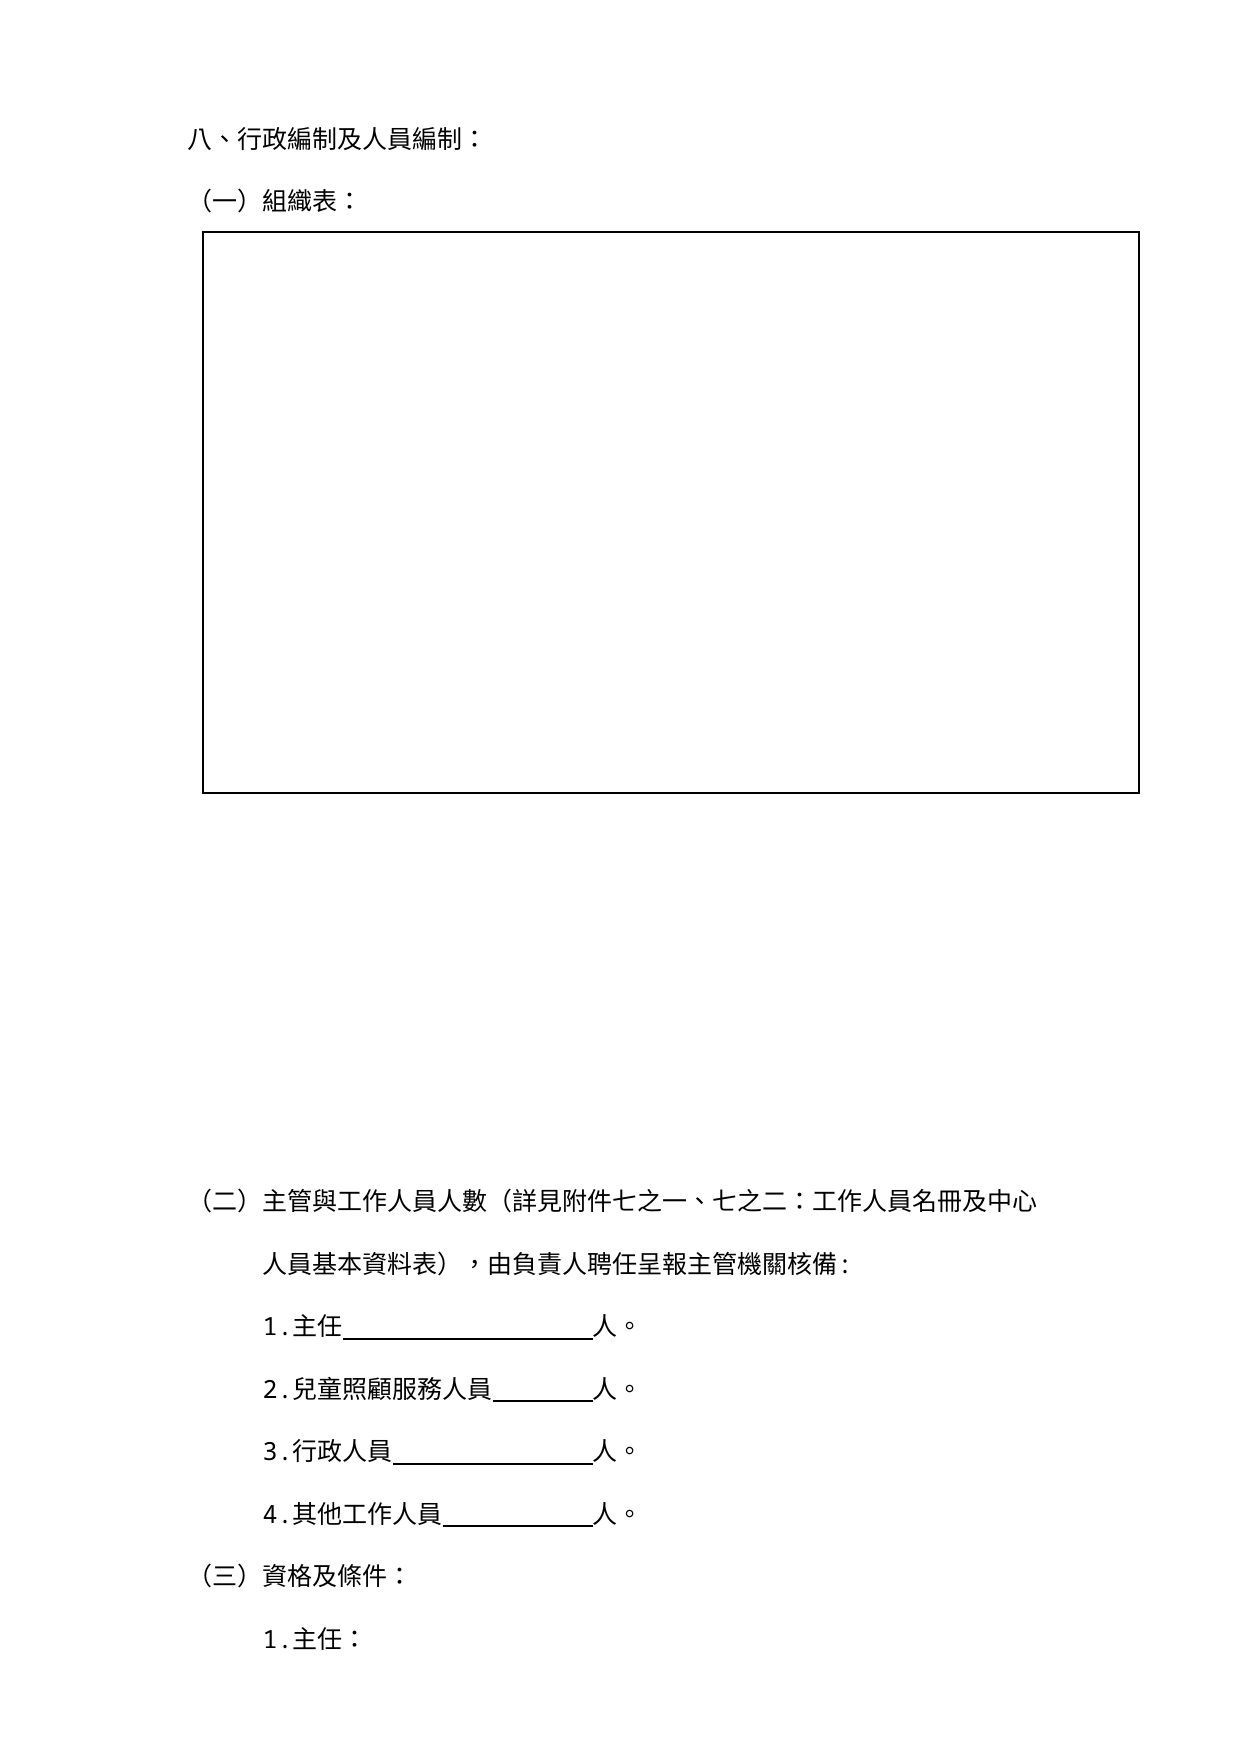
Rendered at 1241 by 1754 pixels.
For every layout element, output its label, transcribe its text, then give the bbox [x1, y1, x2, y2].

text 3.行政人員 人。 [262, 1408, 1053, 1471]
text 1.主任： [262, 1596, 1053, 1658]
text 八、行政編制及人員編制： [187, 96, 1053, 158]
text 4.其他工作人員 人。 [262, 1471, 1053, 1533]
text （三）資格及條件： [187, 1533, 1053, 1596]
text 1.主任 人。 [262, 1283, 1053, 1346]
text （二）主管與工作人員人數（詳見附件七之一、七之二：工作人員名冊及中心人員基本資料表），由負責人聘任呈報主管機關核備: [187, 1158, 1053, 1283]
text 2.兒童照顧服務人員 人。 [262, 1346, 1053, 1408]
text （一）組織表： [187, 158, 1053, 221]
